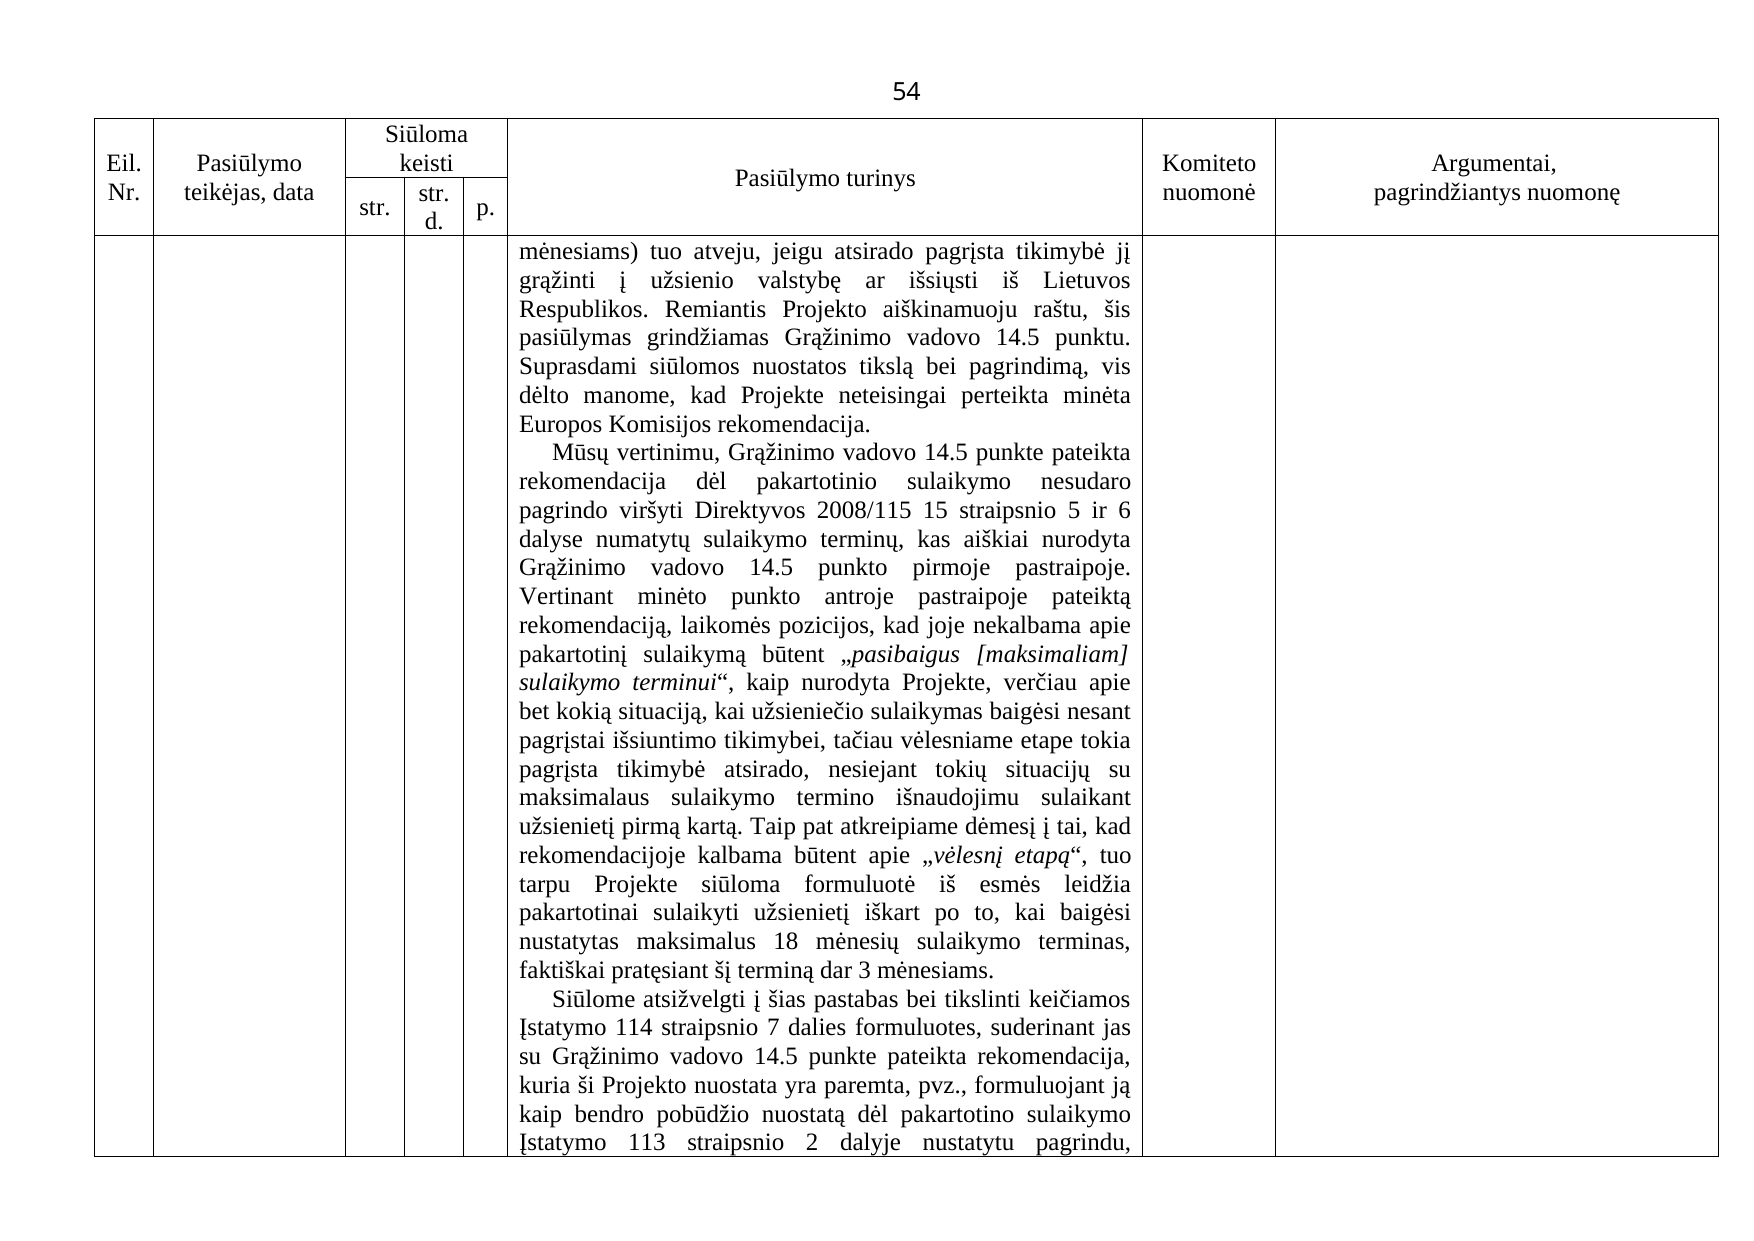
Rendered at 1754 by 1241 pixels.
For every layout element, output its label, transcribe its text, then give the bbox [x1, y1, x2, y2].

table_cell p. [464, 178, 507, 235]
table_cell [1143, 236, 1275, 1156]
table_cell str. d. [405, 178, 463, 235]
table_header Argumentai, pagrindžiantys nuomonę [1276, 119, 1718, 235]
table_header Pasiūlymo teikėjas, data [154, 119, 345, 235]
table_cell [405, 236, 463, 1156]
table_cell [1276, 236, 1718, 1156]
table_cell [346, 236, 404, 1156]
table_header Komiteto nuomonė [1143, 119, 1275, 235]
table_cell [95, 236, 153, 1156]
table_header Eil. Nr. [95, 119, 153, 235]
table_cell mėnesiams) tuo atveju, jeigu atsirado pagrįsta tikimybė jį grąžinti į užsienio valstybę ar išsiųsti iš Lietuvos Respublikos. Remiantis Projekto aiškinamuoju raštu, šis pasiūlymas grindžiamas Grąžinimo vadovo 14.5 punktu. Suprasdami siūlomos nuostatos tikslą bei pagrindimą, vis dėlto manome, kad Projekte neteisingai perteikta minėta Europos Komisijos rekomendacija. Mūsų vertinimu, Grąžinimo vadovo 14.5 punkte pateikta rekomendacija dėl pakartotinio sulaikymo nesudaro pagrindo viršyti Direktyvos 2008/115 15 straipsnio 5 ir 6 dalyse numatytų sulaikymo terminų, kas aiškiai nurodyta Grąžinimo vadovo 14.5 punkto pirmoje pastraipoje. Vertinant minėto punkto antroje pastraipoje pateiktą rekomendaciją, laikomės pozicijos, kad joje nekalbama apie pakartotinį sulaikymą būtent „pasibaigus [maksimaliam] sulaikymo terminui“, kaip nurodyta Projekte, verčiau apie bet kokią situaciją, kai užsieniečio sulaikymas baigėsi nesant pagrįstai išsiuntimo tikimybei, tačiau vėlesniame etape tokia pagrįsta tikimybė atsirado, nesiejant tokių situacijų su maksimalaus sulaikymo termino išnaudojimu sulaikant užsienietį pirmą kartą. Taip pat atkreipiame dėmesį į tai, kad rekomendacijoje kalbama būtent apie „vėlesnį etapą“, tuo tarpu Projekte siūloma formuluotė iš esmės leidžia pakartotinai sulaikyti užsienietį iškart po to, kai baigėsi nustatytas maksimalus 18 mėnesių sulaikymo terminas, faktiškai pratęsiant šį terminą dar 3 mėnesiams. Siūlome atsižvelgti į šias pastabas bei tikslinti keičiamos Įstatymo 114 straipsnio 7 dalies formuluotes, suderinant jas su Grąžinimo vadovo 14.5 punkte pateikta rekomendacija, kuria ši Projekto nuostata yra paremta, pvz., formuluojant ją kaip bendro pobūdžio nuostatą dėl pakartotino sulaikymo Įstatymo 113 straipsnio 2 dalyje nustatytu pagrindu, [508, 236, 1142, 1156]
table_cell [154, 236, 345, 1156]
table_header Siūloma keisti [346, 119, 507, 177]
table_cell [464, 236, 507, 1156]
table_header Pasiūlymo turinys [508, 119, 1142, 235]
table_cell str. [346, 178, 404, 235]
